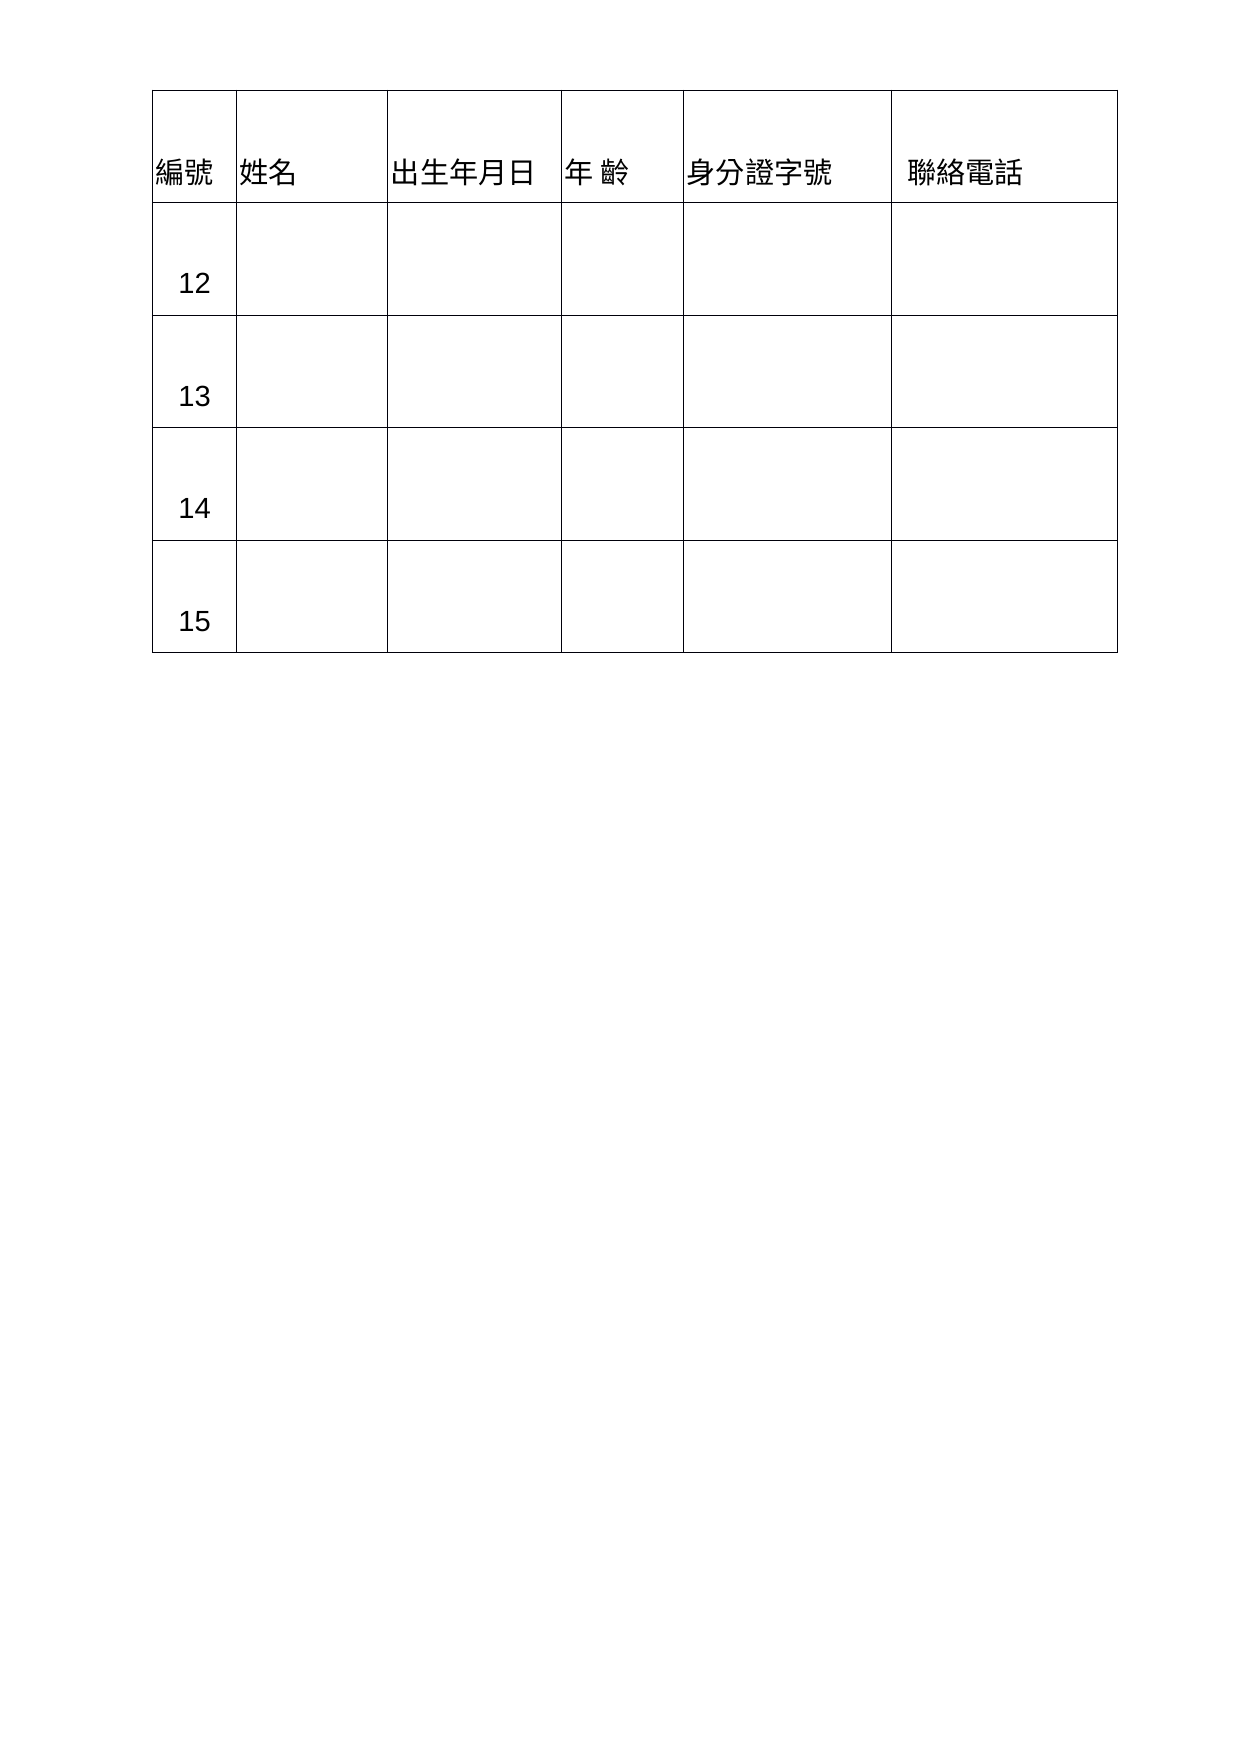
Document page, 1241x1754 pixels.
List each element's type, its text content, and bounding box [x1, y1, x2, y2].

table_cell [562, 316, 683, 427]
table_cell [684, 316, 891, 427]
table_cell [237, 541, 387, 652]
table_cell [388, 203, 561, 314]
table_cell [892, 203, 1117, 314]
table_cell [892, 541, 1117, 652]
table_cell [237, 316, 387, 427]
table_cell [684, 541, 891, 652]
table_cell [237, 428, 387, 539]
table_header 出生年月日 [388, 91, 561, 202]
table_header 編號 [153, 91, 236, 202]
table_cell [562, 203, 683, 314]
table_cell 14 [153, 428, 236, 539]
table_cell [562, 541, 683, 652]
table_cell [388, 316, 561, 427]
table_cell [892, 428, 1117, 539]
table_cell 12 [153, 203, 236, 314]
table_cell [388, 541, 561, 652]
table_header 年 齡 [562, 91, 683, 202]
table_cell 13 [153, 316, 236, 427]
table_header 身分證字號 [684, 91, 891, 202]
table_header 聯絡電話 [892, 91, 1117, 202]
table_cell [684, 428, 891, 539]
table_cell [388, 428, 561, 539]
table_cell [562, 428, 683, 539]
table_cell [684, 203, 891, 314]
table_cell [892, 316, 1117, 427]
table_cell 15 [153, 541, 236, 652]
table_cell [237, 203, 387, 314]
table_header 姓名 [237, 91, 387, 202]
